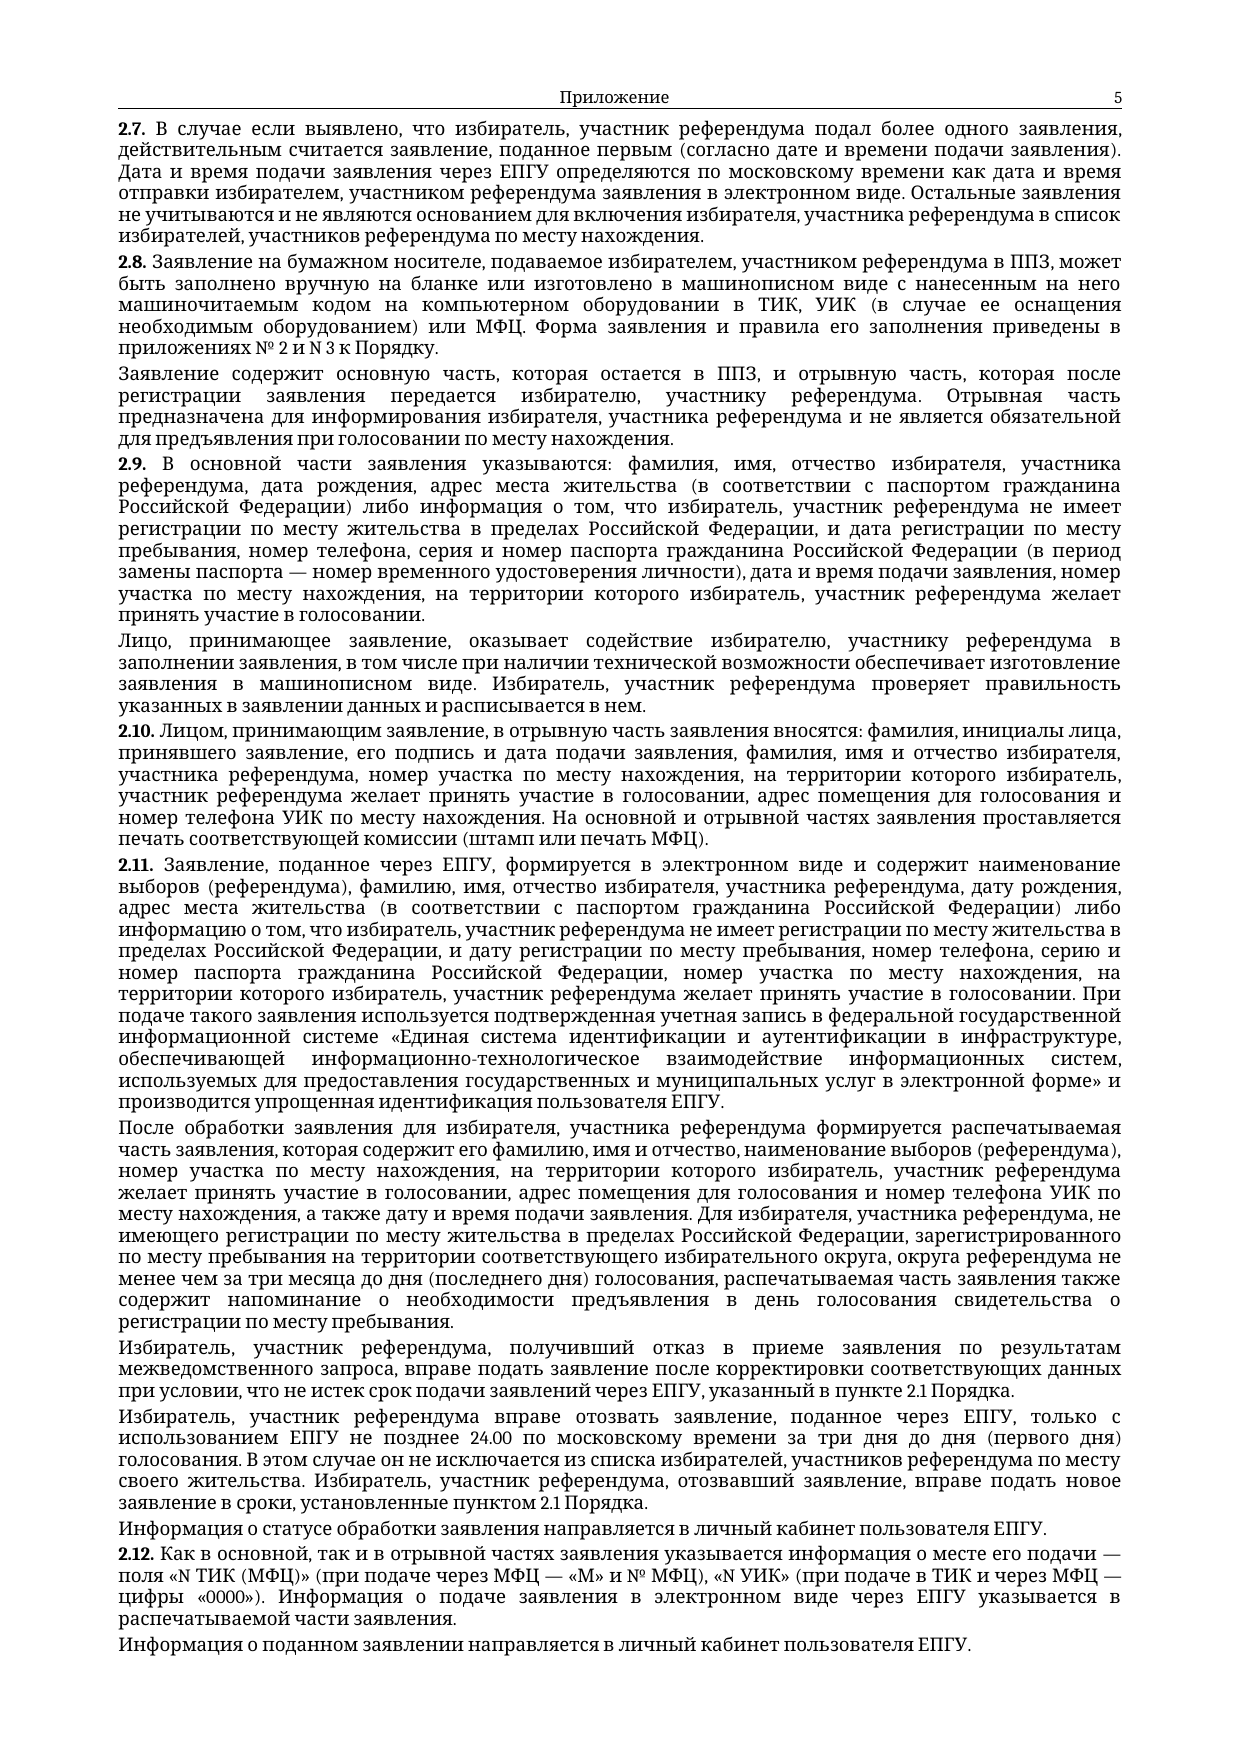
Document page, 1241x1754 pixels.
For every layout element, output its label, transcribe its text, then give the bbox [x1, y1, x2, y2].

text 2.11. Заявление, поданное через ЕПГУ, формируется в электронном виде и содержит наименование выборов (референдума), фамилию, имя, отчество избирателя, участника референдума, дату рождения, адрес места жительства (в соответствии с паспортом гражданина Российской Федерации) либо информацию о том, что избиратель, участник референдума не имеет регистрации по месту жительства в пределах Российской Федерации, и дату регистрации по месту пребывания, номер телефона, серию и номер паспорта гражданина Российской Федерации, номер участка по месту нахождения, на территории которого избиратель, участник референдума желает принять участие в голосовании. При подаче такого заявления используется подтвержденная учетная запись в федеральной государственной информационной системе «Единая система идентификации и аутентификации в инфраструктуре, обеспечивающей информационно-технологическое взаимодействие информационных систем, используемых для предоставления государственных и муниципальных услуг в электронной форме» и производится упрощенная идентификация пользователя ЕПГУ. [118, 854, 1122, 1113]
text Заявление содержит основную часть, которая остается в ППЗ, и отрывную часть, которая после регистрации заявления передается избирателю, участнику референдума. Отрывная часть предназначена для информирования избирателя, участника референдума и не является обязательной для предъявления при голосовании по месту нахождения. [118, 363, 1122, 450]
text 2.9. В основной части заявления указываются: фамилия, имя, отчество избирателя, участника референдума, дата рождения, адрес места жительства (в соответствии с паспортом гражданина Российской Федерации) либо информация о том, что избиратель, участник референдума не имеет регистрации по месту жительства в пределах Российской Федерации, и дата регистрации по месту пребывания, номер телефона, серия и номер паспорта гражданина Российской Федерации (в период замены паспорта — номер временного удостоверения личности), дата и время подачи заявления, номер участка по месту нахождения, на территории которого избиратель, участник референдума желает принять участие в голосовании. [118, 454, 1122, 626]
text Лицо, принимающее заявление, оказывает содействие избирателю, участнику референдума в заполнении заявления, в том числе при наличии технической возможности обеспечивает изготовление заявления в машинописном виде. Избиратель, участник референдума проверяет правильность указанных в заявлении данных и расписывается в нем. [118, 631, 1122, 717]
text Избиратель, участник референдума, получивший отказ в приеме заявления по результатам межведомственного запроса, вправе подать заявление после корректировки соответствующих данных при условии, что не истек срок подачи заявлений через ЕПГУ, указанный в пункте 2.1 Порядка. [118, 1337, 1122, 1402]
text Информация о статусе обработки заявления направляется в личный кабинет пользователя ЕПГУ. [118, 1518, 1122, 1540]
text Информация о поданном заявлении направляется в личный кабинет пользователя ЕПГУ. [118, 1634, 1122, 1656]
text 2.12. Как в основной, так и в отрывной частях заявления указывается информация о месте его подачи — поля «N ТИК (МФЦ)» (при подаче через МФЦ — «М» и № МФЦ), «N УИК» (при подаче в ТИК и через МФЦ — цифры «0000»). Информация о подаче заявления в электронном виде через ЕПГУ указывается в распечатываемой части заявления. [118, 1544, 1122, 1630]
text 2.8. Заявление на бумажном носителе, подаваемое избирателем, участником референдума в ППЗ, может быть заполнено вручную на бланке или изготовлено в машинописном виде с нанесенным на него машиночитаемым кодом на компьютерном оборудовании в ТИК, УИК (в случае ее оснащения необходимым оборудованием) или МФЦ. Форма заявления и правила его заполнения приведены в приложениях № 2 и N 3 к Порядку. [118, 252, 1122, 359]
text После обработки заявления для избирателя, участника референдума формируется распечатываемая часть заявления, которая содержит его фамилию, имя и отчество, наименование выборов (референдума), номер участка по месту нахождения, на территории которого избиратель, участник референдума желает принять участие в голосовании, адрес помещения для голосования и номер телефона УИК по месту нахождения, а также дату и время подачи заявления. Для избирателя, участника референдума, не имеющего регистрации по месту жительства в пределах Российской Федерации, зарегистрированного по месту пребывания на территории соответствующего избирательного округа, округа референдума не менее чем за три месяца до дня (последнего дня) голосования, распечатываемая часть заявления также содержит напоминание о необходимости предъявления в день голосования свидетельства о регистрации по месту пребывания. [118, 1117, 1122, 1333]
text Избиратель, участник референдума вправе отозвать заявление, поданное через ЕПГУ, только с использованием ЕПГУ не позднее 24.00 по московскому времени за три дня до дня (первого дня) голосования. В этом случае он не исключается из списка избирателей, участников референдума по месту своего жительства. Избиратель, участник референдума, отозвавший заявление, вправе подать новое заявление в сроки, установленные пунктом 2.1 Порядка. [118, 1406, 1122, 1514]
text 2.10. Лицом, принимающим заявление, в отрывную часть заявления вносятся: фамилия, инициалы лица, принявшего заявление, его подпись и дата подачи заявления, фамилия, имя и отчество избирателя, участника референдума, номер участка по месту нахождения, на территории которого избиратель, участник референдума желает принять участие в голосовании, адрес помещения для голосования и номер телефона УИК по месту нахождения. На основной и отрывной частях заявления проставляется печать соответствующей комиссии (штамп или печать МФЦ). [118, 721, 1122, 850]
text 2.7. В случае если выявлено, что избиратель, участник референдума подал более одного заявления, действительным считается заявление, поданное первым (согласно дате и времени подачи заявления). Дата и время подачи заявления через ЕПГУ определяются по московскому времени как дата и время отправки избирателем, участником референдума заявления в электронном виде. Остальные заявления не учитываются и не являются основанием для включения избирателя, участника референдума в список избирателей, участников референдума по месту нахождения. [118, 118, 1122, 247]
